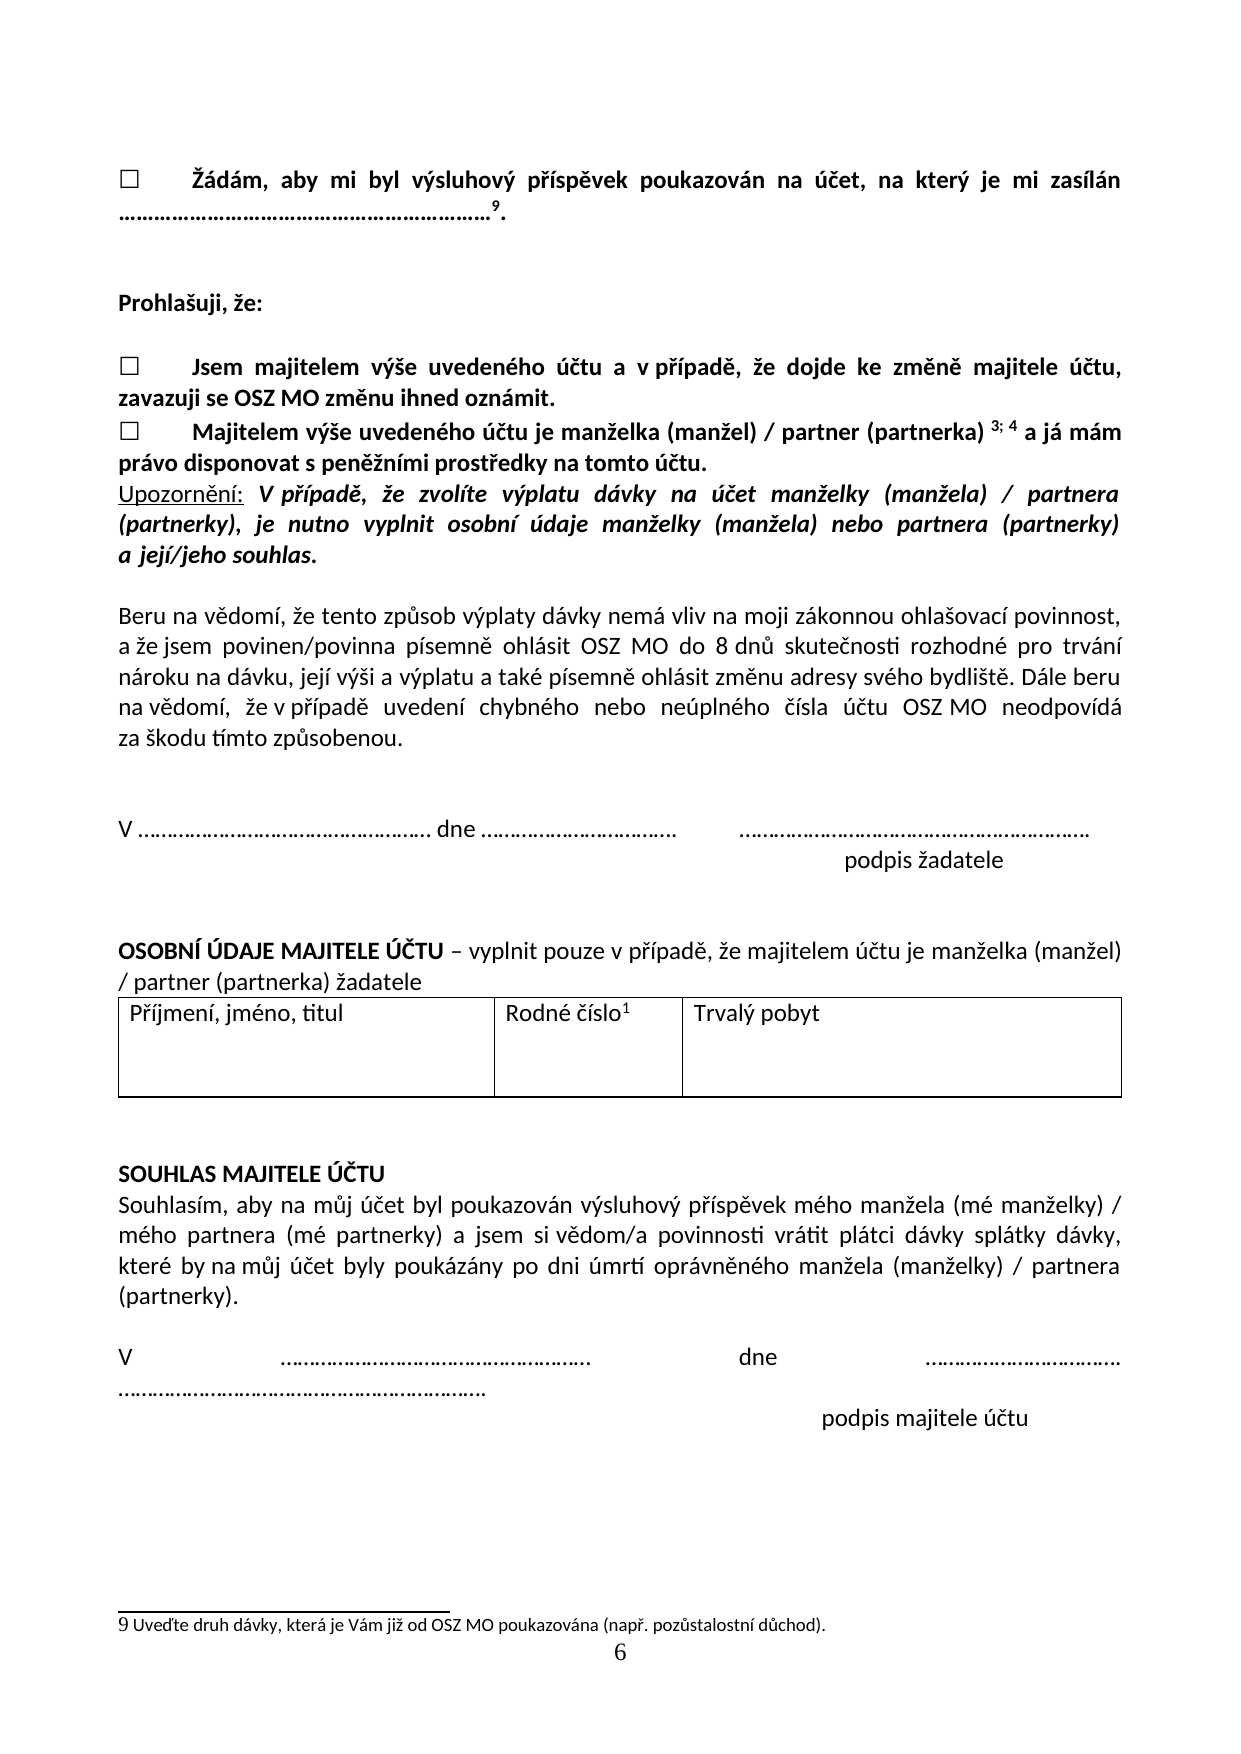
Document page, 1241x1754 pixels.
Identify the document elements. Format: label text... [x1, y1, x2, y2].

text Upozornění: V případě, že zvolíte výplatu dávky na účet manželky (manžela) / partnera (partnerky), je nutno vyplnit osobní údaje manželky (manžela) nebo partnera (partnerky) a její/jeho souhlas. [118, 478, 1122, 569]
table_header Trvalý pobyt [683, 998, 1121, 1096]
table_header Příjmení, jméno, titul [119, 998, 494, 1096]
text Beru na vědomí, že tento způsob výplaty dávky nemá vliv na moji zákonnou ohlašovací povinnost, a že jsem povinen/povinna písemně ohlásit OSZ MO do 8 dnů skutečnosti rozhodné pro trvání nároku na dávku, její výši a výplatu a také písemně ohlásit změnu adresy svého bydliště. Dále beru na vědomí, že v případě uvedení chybného nebo neúplného čísla účtu OSZ MO neodpovídá za škodu tímto způsobenou. [118, 600, 1122, 752]
table_header Rodné číslo1 [495, 998, 682, 1096]
text ☐ Jsem majitelem výše uvedeného účtu a v případě, že dojde ke změně majitele účtu, zavazuji se OSZ MO změnu ihned oznámit. [118, 348, 1122, 413]
text Uveďte druh dávky, která je Vám již od OSZ MO poukazována (např. pozůstalostní důchod). [118, 1612, 1122, 1637]
text ☐ Majitelem výše uvedeného účtu je manželka (manžel) / partner (partnerka) 3; 4 a já mám právo disponovat s peněžními prostředky na tomto účtu. [118, 413, 1122, 478]
text Souhlasím, aby na můj účet byl poukazován výsluhový příspěvek mého manžela (mé manželky) / mého partnera (mé partnerky) a jsem si vědom/a povinnosti vrátit plátci dávky splátky dávky, které by na můj účet byly poukázány po dni úmrtí oprávněného manžela (manželky) / partnera (partnerky). [118, 1189, 1122, 1311]
text Prohlašuji, že: [118, 287, 1122, 318]
text OSOBNÍ ÚDAJE MAJITELE ÚČTU – vyplnit pouze v případě, že majitelem účtu je manželka (manžel) / partner (partnerka) žadatele [118, 936, 1122, 997]
text ☐ Žádám, aby mi byl výsluhový příspěvek poukazován na účet, na který je mi zasílán ………………………………………………………. [118, 162, 1122, 226]
text V ……………………………………………… dne ……………………………. ………………………………………………………. [118, 1342, 1122, 1403]
text V …………………………………………… dne ……………………………. ……………………………………………………. podpis žadatele [118, 813, 1122, 874]
text podpis majitele účtu [118, 1403, 1122, 1433]
text SOUHLAS MAJITELE ÚČTU [118, 1158, 1122, 1189]
